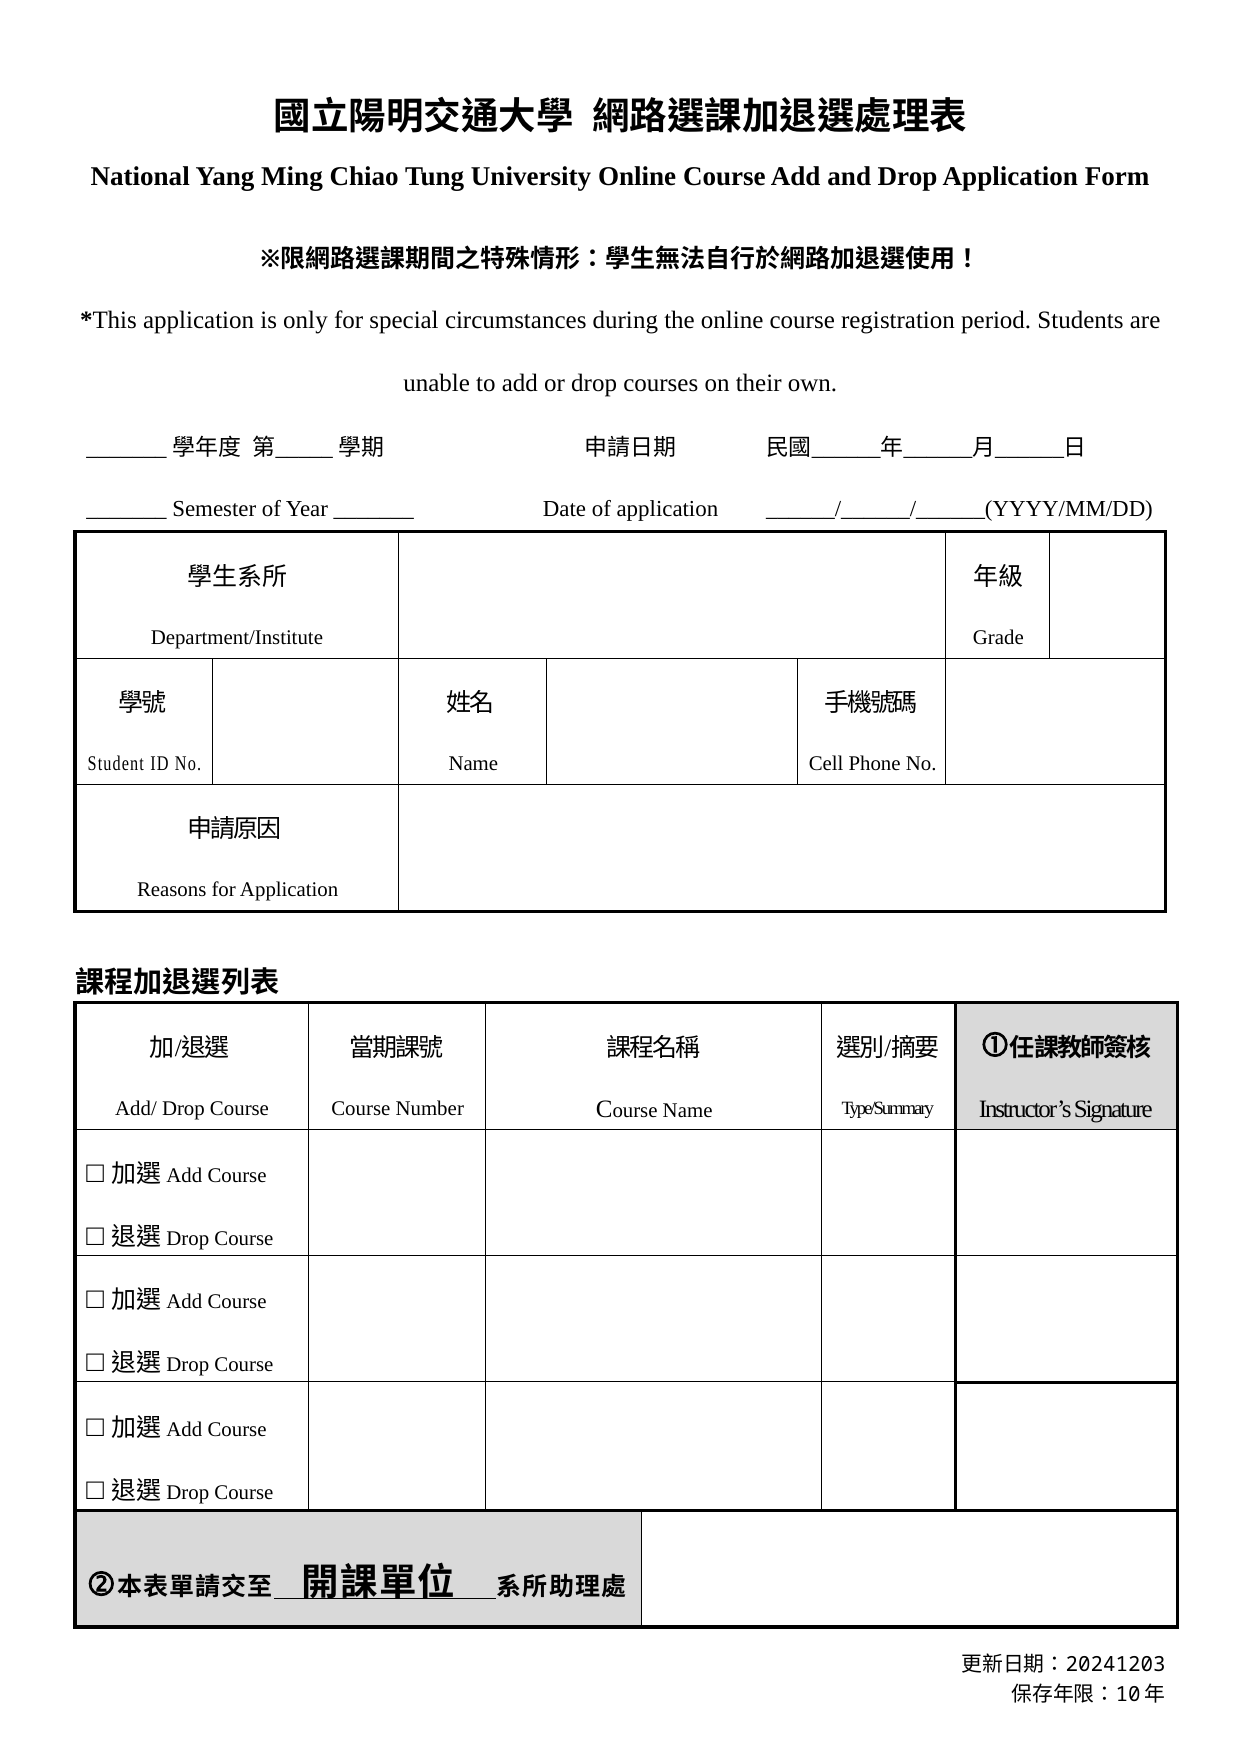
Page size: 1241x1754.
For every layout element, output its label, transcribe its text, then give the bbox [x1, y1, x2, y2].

table_cell [957, 1256, 1176, 1381]
table_cell □ 加選Add Course □ 退選Drop Course [77, 1256, 308, 1381]
table_cell [309, 1130, 485, 1255]
table_header 學生系所 Department/Institute [77, 533, 398, 658]
table_header 民國______年______月______日 ______/______/______(YYYY/MM/DD) [755, 404, 1164, 529]
table_cell [822, 1382, 954, 1509]
text National Yang Ming Chiao Tung University Online Course Add and Drop Application Form [75, 134, 1165, 197]
table_cell [822, 1130, 954, 1255]
table_cell [946, 659, 1164, 784]
table_cell □ 加選Add Course □ 退選Drop Course [77, 1382, 308, 1509]
table_cell [309, 1382, 485, 1509]
table_cell [957, 1384, 1176, 1509]
table_cell □ 加選Add Course □ 退選Drop Course [77, 1130, 308, 1255]
table_cell 本表單請交至 開課單位 系所助理處 [77, 1512, 641, 1625]
table_header [399, 533, 945, 658]
table_header 申請日期 Date of application [507, 404, 754, 529]
table_cell [486, 1256, 821, 1381]
text 國立陽明交通大學 網路選課加退選處理表 [75, 72, 1165, 134]
table_header 加/退選 Add/ Drop Course [77, 1004, 308, 1129]
table_cell [213, 659, 398, 784]
table_cell 姓名 Name [399, 659, 546, 784]
text *This application is only for special circumstances during the online course registration period. Students are unable to add or drop courses on their own. [75, 278, 1165, 403]
table_cell [822, 1256, 954, 1381]
table_cell [309, 1256, 485, 1381]
table_header _______ 學年度 第_____ 學期 _______ Semester of Year _______ [76, 404, 506, 529]
table_cell 學號 Student ID No. [77, 659, 212, 784]
table_header [1050, 533, 1164, 658]
table_cell [486, 1130, 821, 1255]
table_cell 手機號碼 Cell Phone No. [798, 659, 945, 784]
table_cell [642, 1512, 1176, 1625]
table_header 選別/摘要 Type/Summary [822, 1004, 954, 1129]
table_cell [486, 1382, 821, 1509]
table_cell [957, 1130, 1176, 1255]
table_cell 申請原因 Reasons for Application [77, 785, 398, 910]
table_cell [547, 659, 797, 784]
table_header 課程名稱 Course Name [486, 1004, 821, 1129]
text 課程加退選列表 [75, 938, 1165, 1001]
table_cell [399, 785, 1164, 910]
text ※限網路選課期間之特殊情形：學生無法自行於網路加退選使用！ [75, 215, 1165, 278]
table_header 任課教師簽核Instructor’s Signature [957, 1004, 1176, 1129]
table_header 當期課號 Course Number [309, 1004, 485, 1129]
table_header 年級 Grade [946, 533, 1049, 658]
